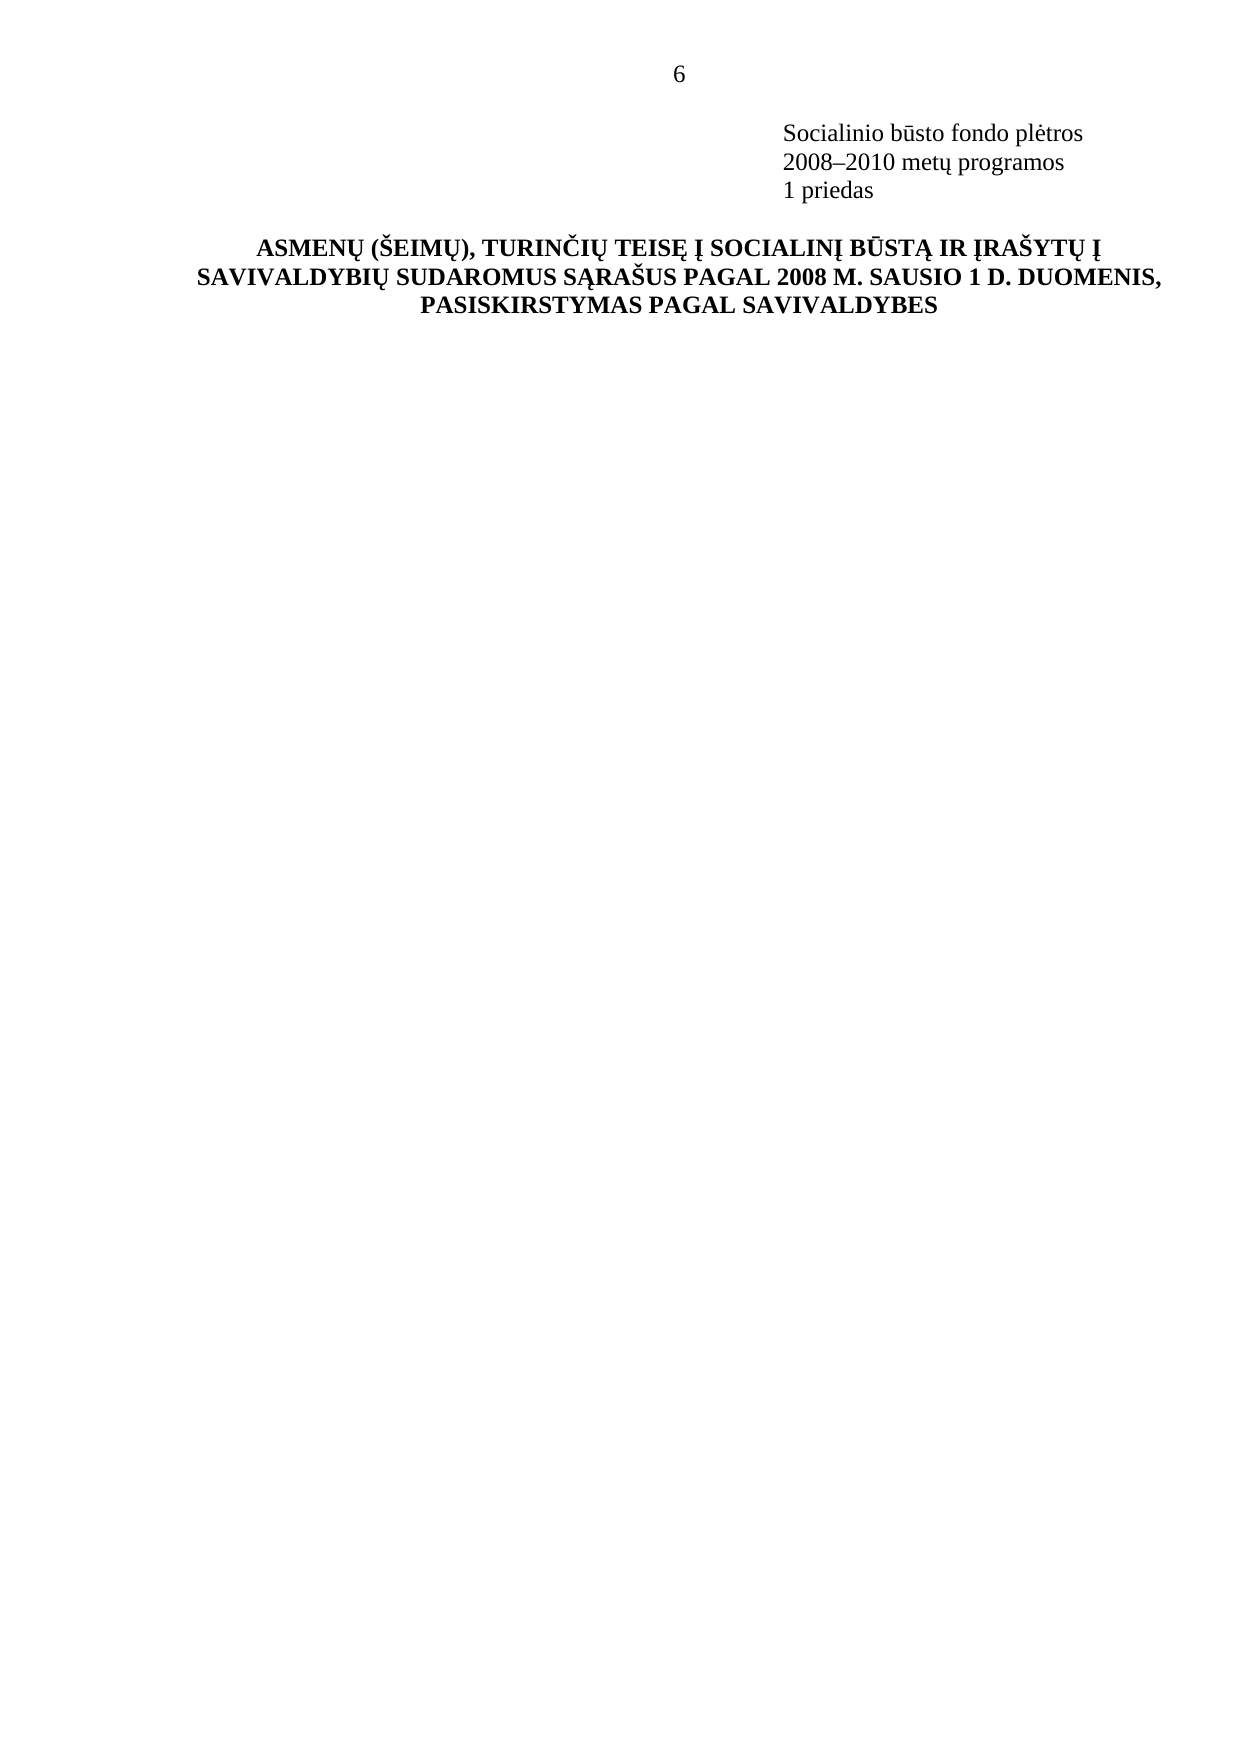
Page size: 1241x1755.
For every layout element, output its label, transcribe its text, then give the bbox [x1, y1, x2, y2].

text Socialinio būsto fondo plėtros [709, 118, 1181, 147]
text 2008–2010 metų programos [709, 147, 1181, 176]
text asmenų (šeimų), turinčių teisę į socialinį būstą ir įrašytų į savivaldybių sudaromus sąrašus pagal 2008 m. sausio 1 d. duomenis, pasISkirstymas pagal savivaldybes [177, 233, 1181, 319]
text 1 priedas [709, 176, 1181, 204]
